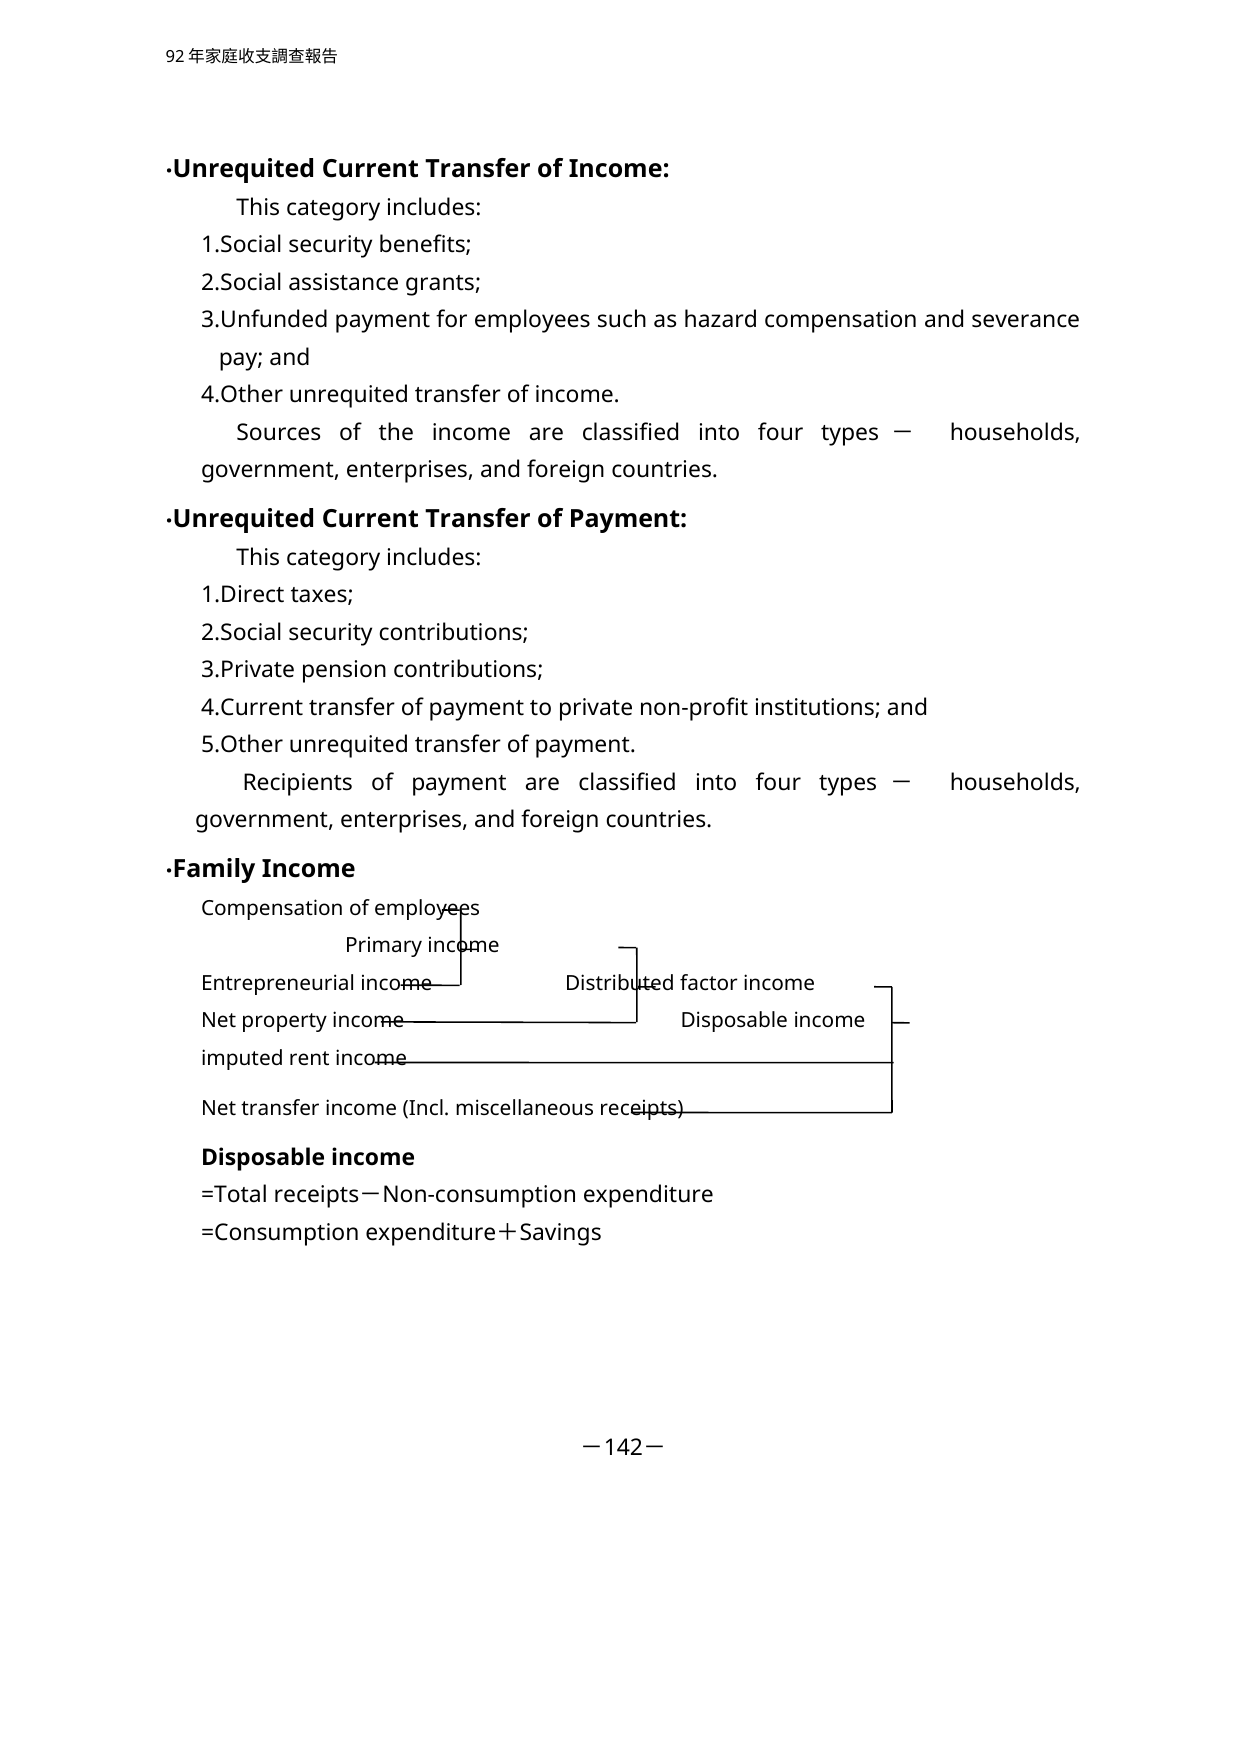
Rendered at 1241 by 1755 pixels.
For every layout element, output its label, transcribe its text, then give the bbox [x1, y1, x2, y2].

text Sources of the income are classified into four types－ households, government, enterprises, and foreign countries. [201, 410, 1081, 485]
text ‧Unrequited Current Transfer of Payment: [165, 498, 1081, 535]
text 2.Social assistance grants; [201, 260, 1081, 298]
text Entrepreneurial income Distributed factor income [638, 960, 1081, 998]
text Disposable income [201, 1135, 1081, 1173]
text imputed rent income [201, 1035, 891, 1073]
text 3.Unfunded payment for employees such as hazard compensation and severance pay; and [201, 298, 1081, 373]
text This category includes: [201, 535, 1081, 573]
text Primary income [462, 923, 1081, 960]
text Compensation of employees [201, 885, 1081, 923]
text 2.Social security contributions; [201, 610, 1081, 648]
text [893, 1035, 1081, 1073]
text 5.Other unrequited transfer of payment. [201, 723, 1081, 760]
text Entrepreneurial income Distributed factor income [201, 960, 636, 998]
text 1.Direct taxes; [201, 573, 1081, 610]
text Primary income [201, 923, 460, 960]
text ‧Unrequited Current Transfer of Income: [165, 148, 1081, 185]
text 4.Other unrequited transfer of income. [201, 373, 1081, 410]
text Net property income Disposable income [201, 998, 891, 1035]
text =Total receipts－Non-consumption expenditure [201, 1173, 1081, 1210]
text [893, 998, 1081, 1035]
text 1.Social security benefits; [201, 223, 1081, 260]
text 4.Current transfer of payment to private non-profit institutions; and [201, 685, 1081, 723]
text =Consumption expenditure＋Savings [201, 1210, 1081, 1248]
text 3.Private pension contributions; [201, 648, 1081, 685]
text Recipients of payment are classified into four types－ households, government, enterprises, and foreign countries. [195, 760, 1081, 835]
text ‧Family Income [165, 848, 1081, 885]
text This category includes: [201, 185, 1081, 223]
text Net transfer income (Incl. miscellaneous receipts) [201, 1085, 1081, 1123]
